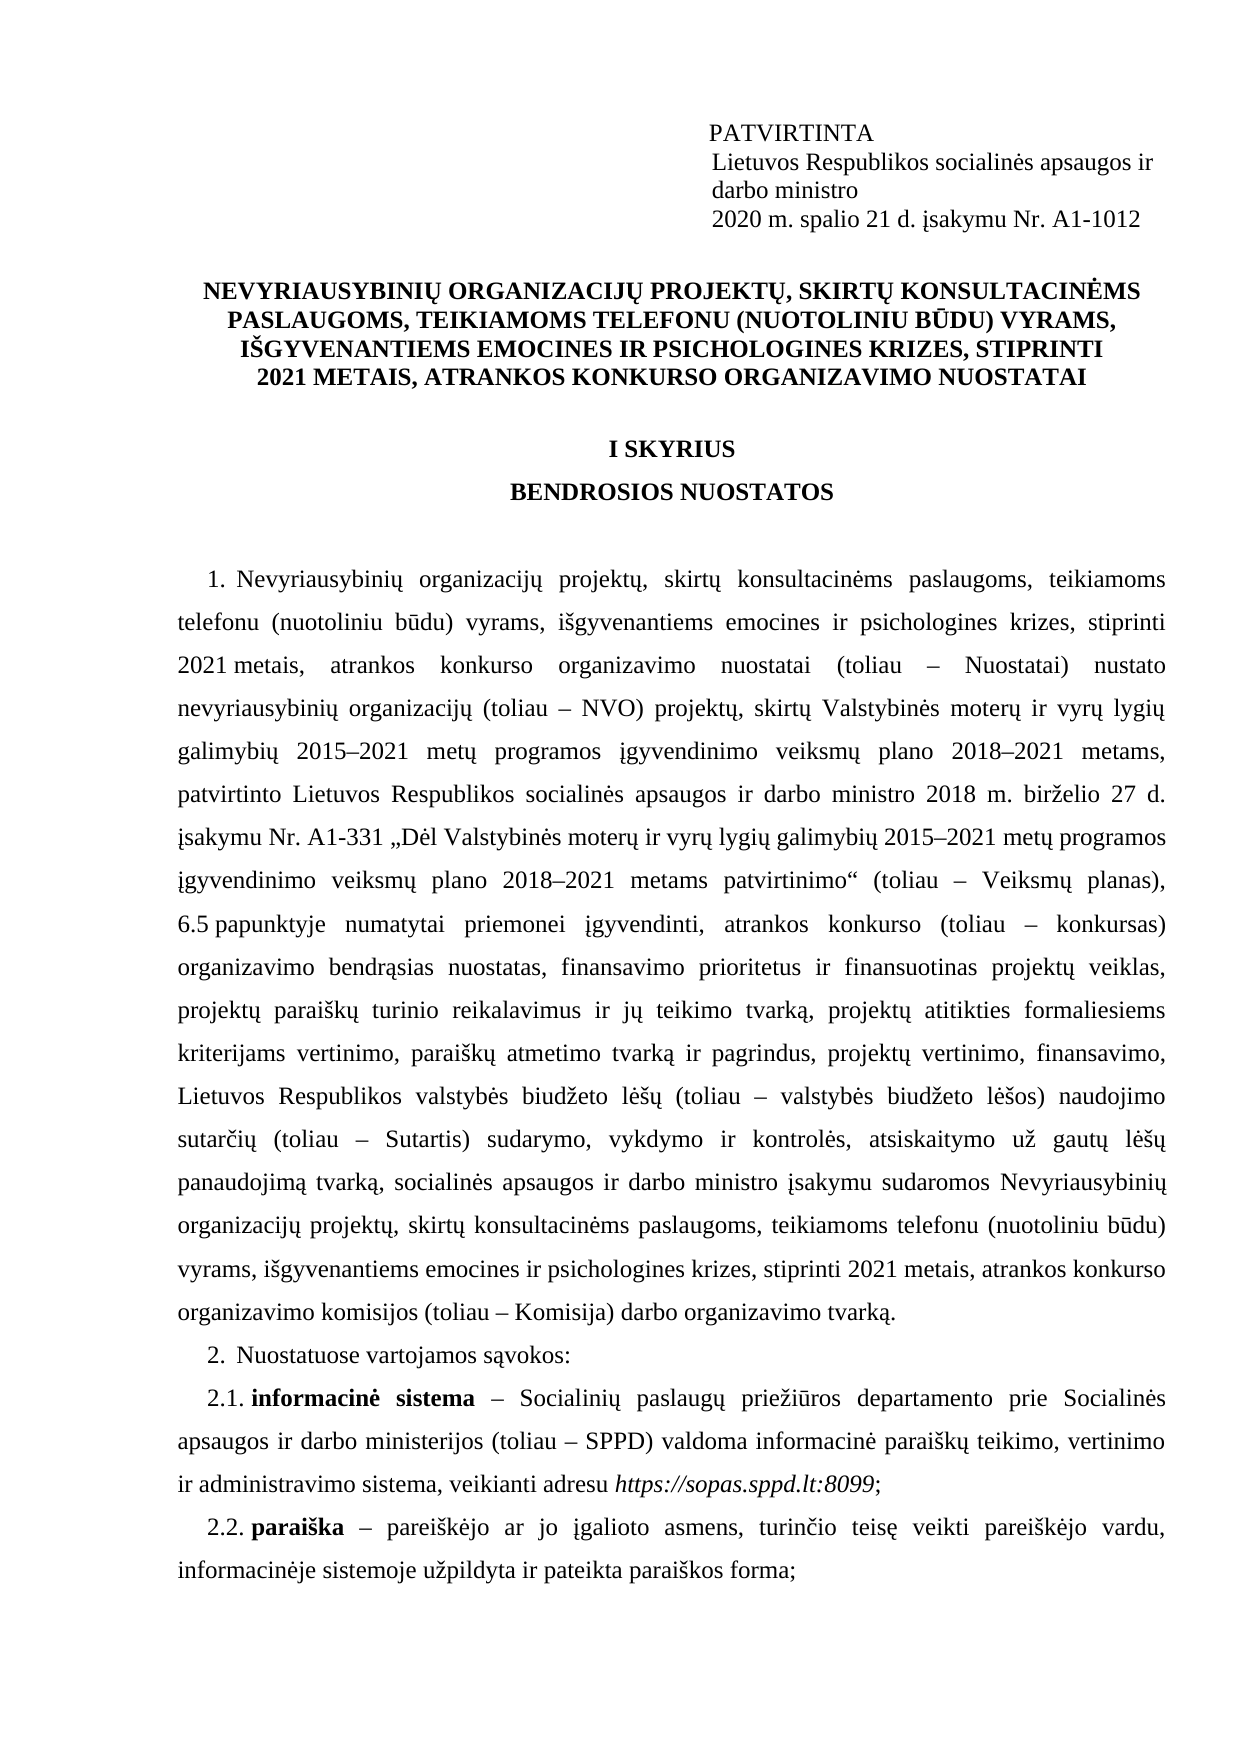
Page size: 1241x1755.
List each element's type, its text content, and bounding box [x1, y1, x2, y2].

text 2.1. informacinė sistema – Socialinių paslaugų priežiūros departamento prie Socialinės apsaugos ir darbo ministerijos (toliau – SPPD) valdoma informacinė paraiškų teikimo, vertinimo ir administravimo sistema, veikianti adresu https://sopas.sppd.lt:8099; [177, 1383, 1167, 1498]
text Lietuvos Respublikоs socialinės apsaugos ir [712, 147, 1167, 176]
text BENDROSIOS NUOSTATOS [177, 477, 1167, 506]
text 1. Nevyriausybinių organizacijų projektų, skirtų konsultacinėms paslaugoms, teikiamoms telefonu (nuotoliniu būdu) vyrams, išgyvenantiems emocines ir psichologines krizes, stiprinti 2021 metais, atrankos konkurso organizavimo nuostatai (toliau – Nuostatai) nustato nevyriausybinių organizacijų (toliau – NVO) projektų, skirtų Valstybinės moterų ir vyrų lygių galimybių 2015–2021 metų programos įgyvendinimo veiksmų plano 2018–2021 metams, patvirtinto Lietuvos Respublikos socialinės apsaugos ir darbo ministro 2018 m. birželio 27 d. įsakymu Nr. A1-331 „Dėl Valstybinės moterų ir vyrų lygių galimybių 2015–2021 metų programos įgyvendinimo veiksmų plano 2018–2021 metams patvirtinimo“ (toliau – Veiksmų planas), 6.5 papunktyje numatytai priemonei įgyvendinti, atrankos konkurso (toliau – konkursas) organizavimo bendrąsias nuostatas, finansavimo prioritetus ir finansuotinas projektų veiklas, projektų paraiškų turinio reikalavimus ir jų teikimo tvarką, projektų atitikties formaliesiems kriterijams vertinimo, paraiškų atmetimo tvarką ir pagrindus, projektų vertinimo, finansavimo, Lietuvos Respublikos valstybės biudžeto lėšų (toliau – valstybės biudžeto lėšos) naudojimo sutarčių (toliau – Sutartis) sudarymo, vykdymo ir kontrolės, atsiskaitymo už gautų lėšų panaudojimą tvarką, socialinės apsaugos ir darbo ministro įsakymu sudaromos Nevyriausybinių organizacijų projektų, skirtų konsultacinėms paslaugoms, teikiamoms telefonu (nuotoliniu būdu) vyrams, išgyvenantiems emocines ir psichologines krizes, stiprinti 2021 metais, atrankos konkurso organizavimo komisijos (toliau – Komisija) darbo organizavimo tvarką. [177, 564, 1167, 1326]
text 2. Nuostatuose vartojamos sąvokos: [177, 1340, 1167, 1369]
text 2020 m. spalio 21 d. įsakymu Nr. A1-1012 [712, 204, 1167, 233]
text 2.2. paraiška – pareiškėjo ar jo įgalioto asmens, turinčio teisę veikti pareiškėjo vardu, informacinėje sistemoje užpildyta ir pateikta paraiškos forma; [177, 1512, 1167, 1584]
text NEVYRIAUSYBINIŲ ORGANIZACIJŲ PROJEKTŲ, SKIRTŲ KONSULTACINĖMS PASLAUGOMS, TEIKIAMOMS TELEFONU (NUOTOLINIU BŪDU) VYRAMS, IŠGYVENANTIEMS EMOCINES IR PSICHOLOGINES KRIZES, STIPRINTI 2021 METAIS, ATRANKOS KONKURSO ORGANIZAVIMO NUOSTATAI [177, 276, 1167, 391]
text I SKYRIUS [177, 434, 1167, 463]
text darbo ministro [712, 176, 1167, 204]
text PATVIRTINTA [709, 118, 1167, 147]
